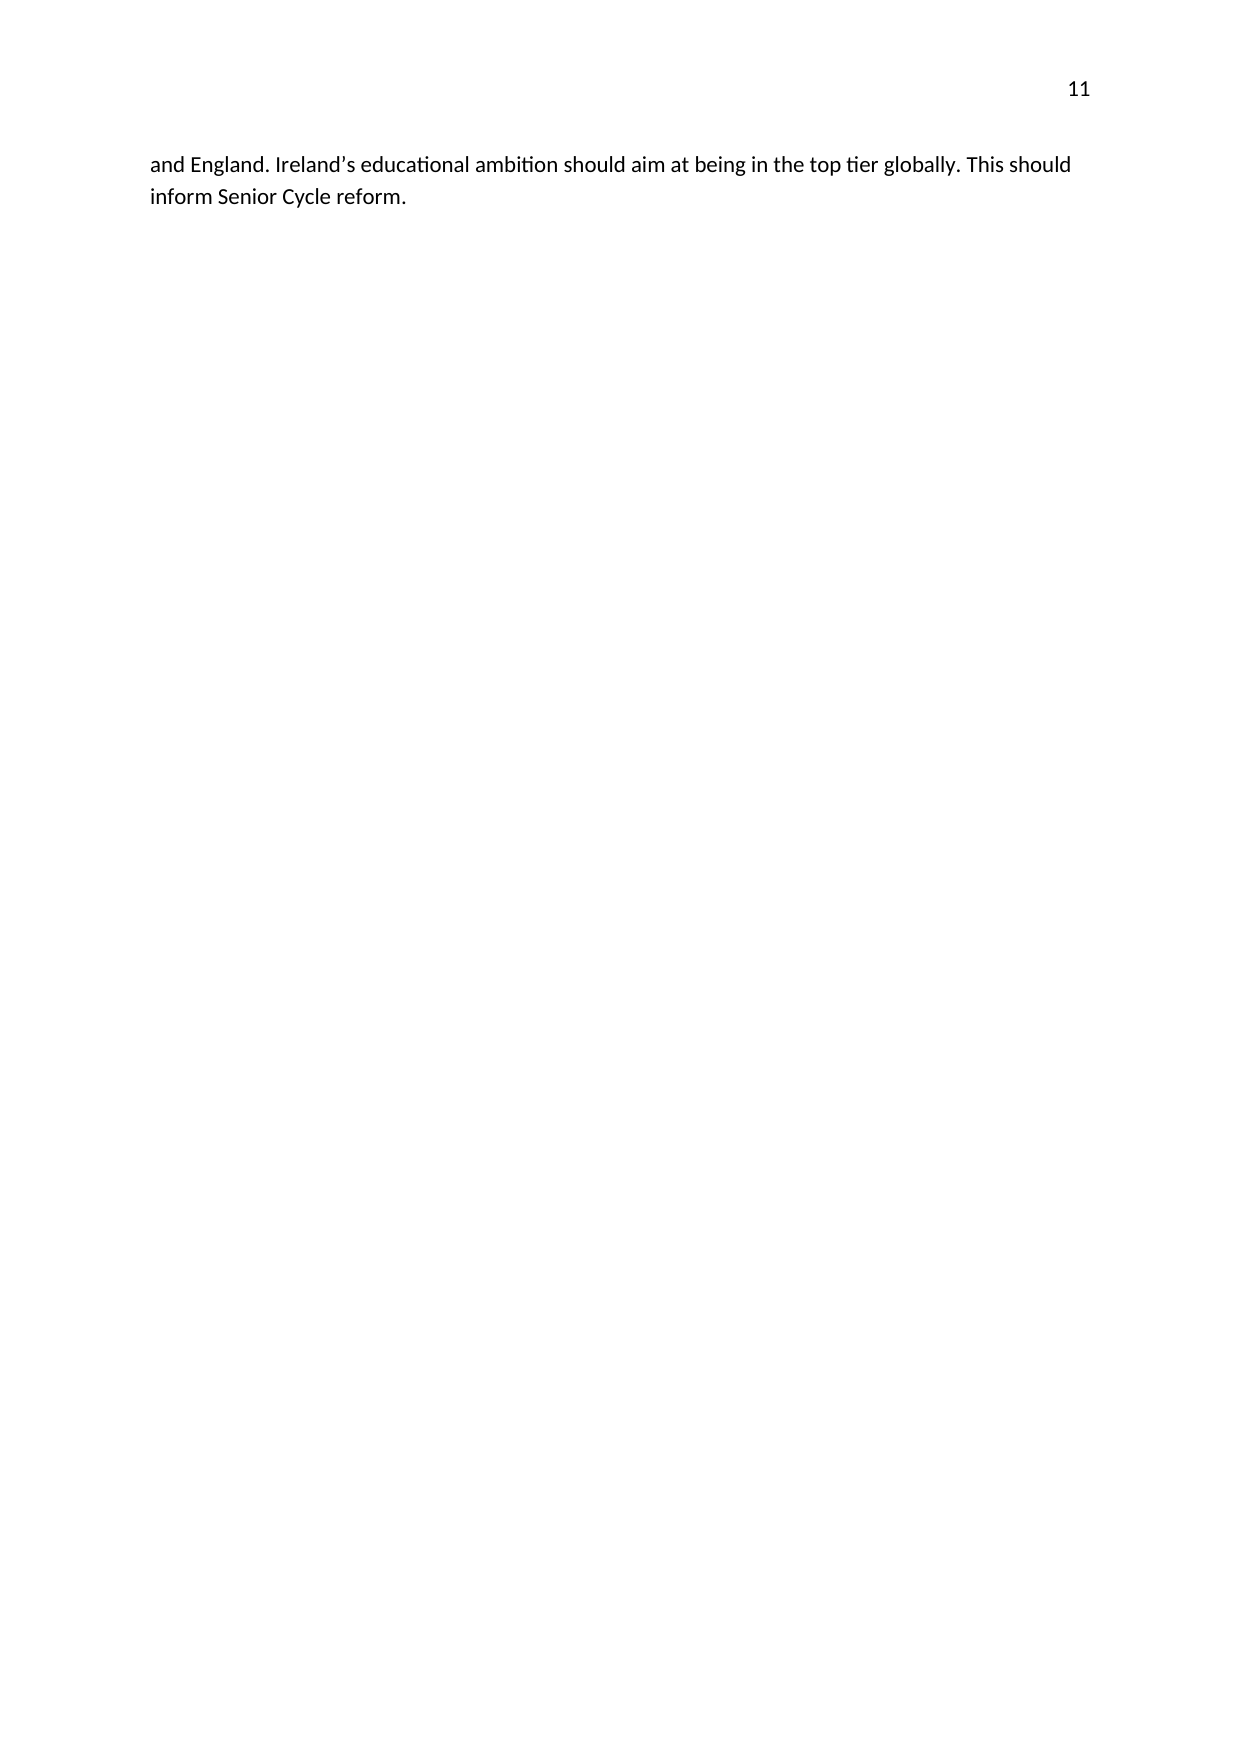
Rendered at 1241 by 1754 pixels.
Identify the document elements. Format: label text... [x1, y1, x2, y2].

text and England. Ireland’s educational ambition should aim at being in the top tier globally. This should inform Senior Cycle reform. [150, 150, 1090, 210]
